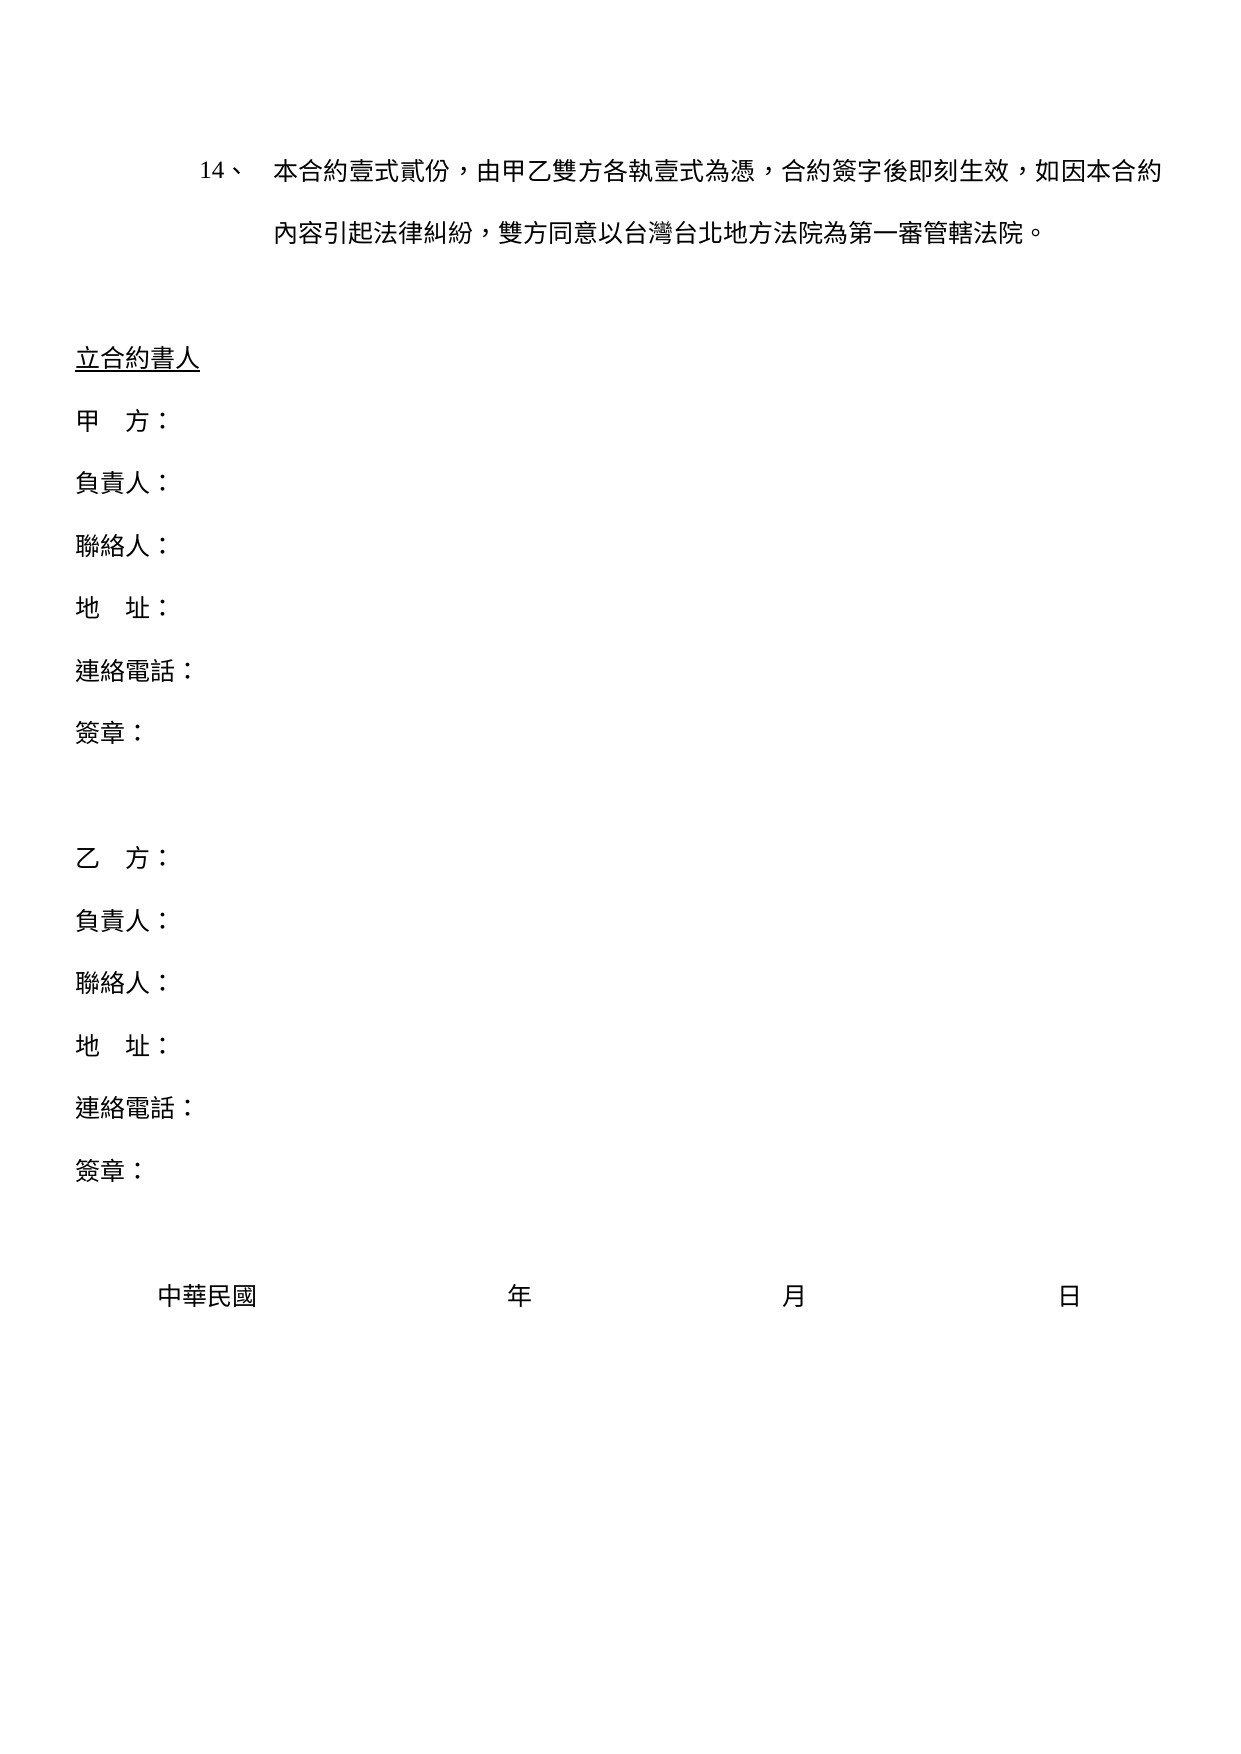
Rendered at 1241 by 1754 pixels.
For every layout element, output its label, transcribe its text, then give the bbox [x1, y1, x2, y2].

text 連絡電話： [75, 1065, 1165, 1128]
text 地 址： [75, 565, 1165, 628]
text 簽章： [75, 1128, 1165, 1190]
text 負責人： [75, 878, 1165, 940]
text 中華民國 年 月 日 [75, 1253, 1165, 1315]
text 立合約書人 [75, 315, 1165, 378]
text 聯絡人： [75, 940, 1165, 1003]
text 甲 方： [75, 378, 1165, 440]
text 乙 方： [75, 815, 1165, 878]
text 聯絡人： [75, 503, 1165, 565]
text 簽章： [75, 690, 1165, 753]
text 連絡電話： [75, 628, 1165, 690]
list 本合約壹式貳份，由甲乙雙方各執壹式為憑，合約簽字後即刻生效，如因本合約內容引起法律糾紛，雙方同意以台灣台北地方法院為第一審管轄法院。 [199, 128, 1165, 253]
text 地 址： [75, 1003, 1165, 1065]
text 負責人： [75, 440, 1165, 503]
